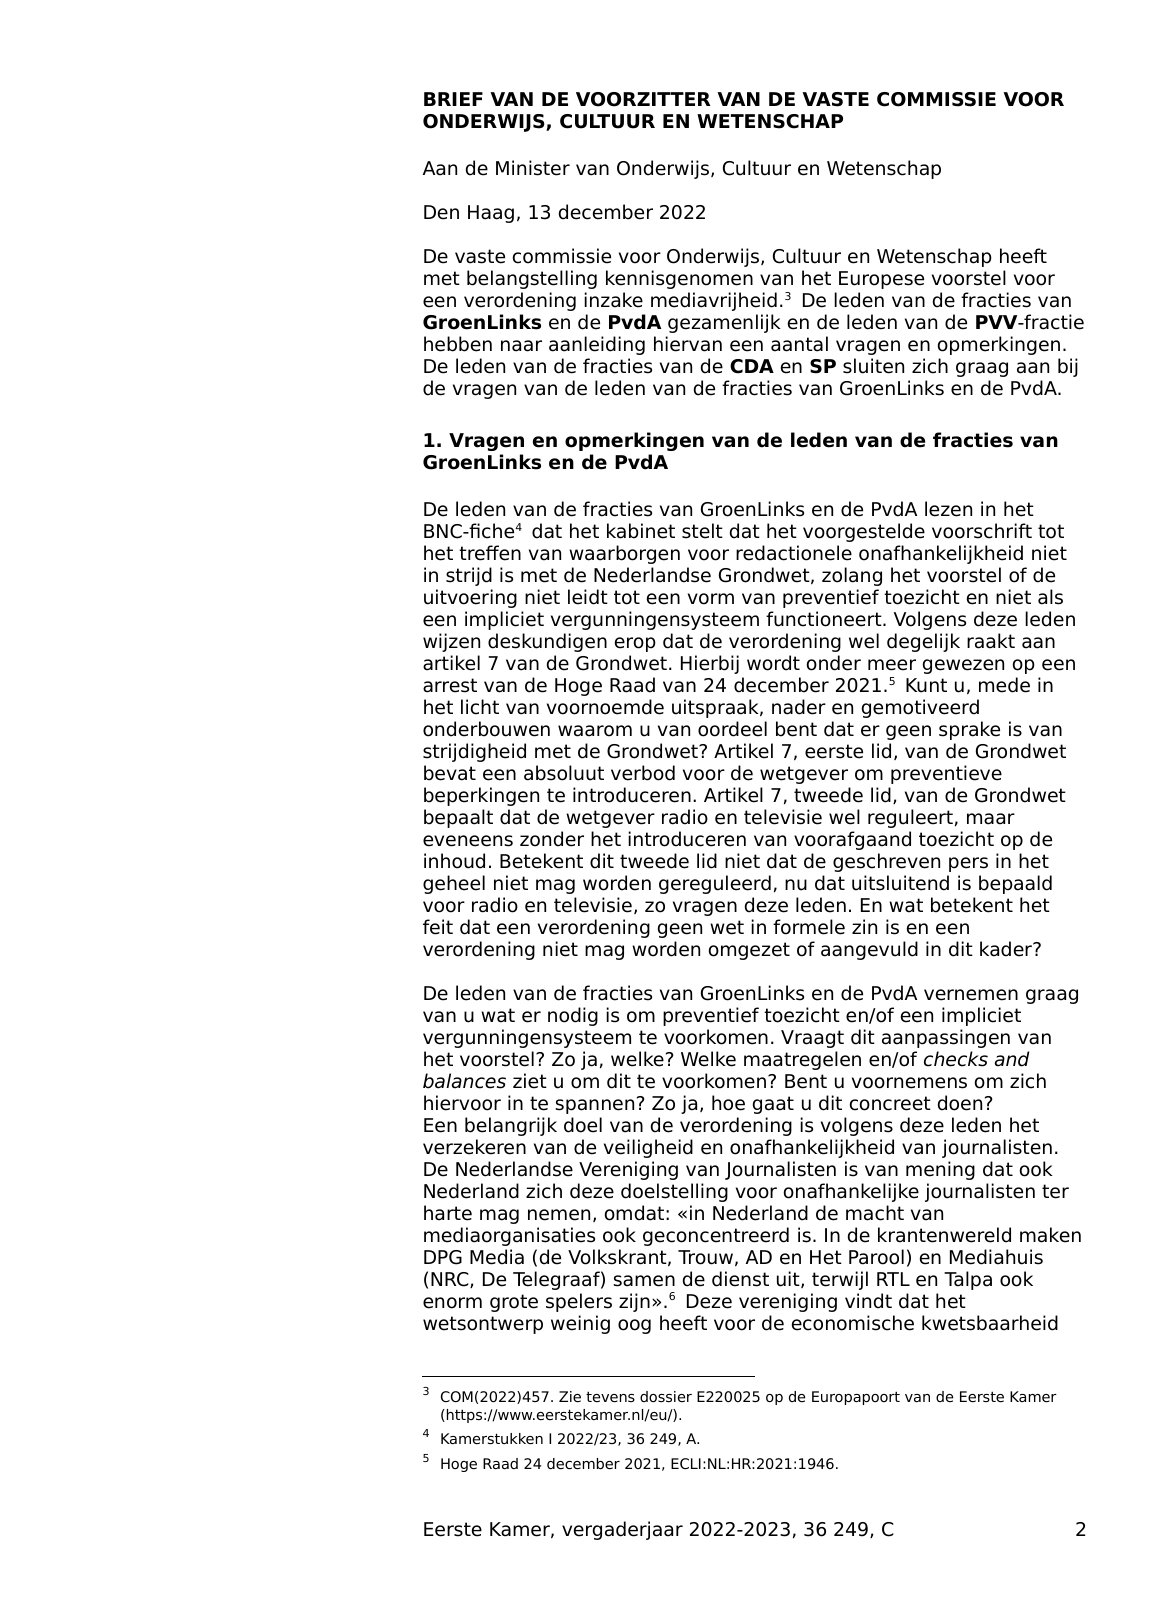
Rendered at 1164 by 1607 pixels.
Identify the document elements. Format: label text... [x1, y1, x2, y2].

text Een belangrijk doel van de verordening is volgens deze leden het verzekeren van de veiligheid en onafhankelijkheid van journalisten. De Nederlandse Vereniging van Journalisten is van mening dat ook Nederland zich deze doelstelling voor onafhankelijke journalisten ter harte mag nemen, omdat: «in Nederland de macht van mediaorganisaties ook geconcentreerd is. In de krantenwereld maken DPG Media (de Volkskrant, Trouw, AD en Het Parool) en Mediahuis (NRC, De Telegraaf) samen de dienst uit, terwijl RTL en Talpa ook enorm grote spelers zijn». Deze vereniging vindt dat het wetsontwerp weinig oog heeft voor de economische kwetsbaarheid [422, 1115, 1087, 1334]
text COM(2022)457. Zie tevens dossier E220025 op de Europapoort van de Eerste Kamer (https://www.eerstekamer.nl/eu/). [422, 1385, 1087, 1424]
text Kamerstukken I 2022/23, 36 249, A. [422, 1427, 1087, 1449]
text Aan de Minister van Onderwijs, Cultuur en Wetenschap [422, 158, 1087, 180]
subtitle 1. Vragen en opmerkingen van de leden van de fracties van GroenLinks en de PvdA [422, 430, 1087, 474]
subtitle BRIEF VAN DE VOORZITTER VAN DE VASTE COMMISSIE VOOR ONDERWIJS, CULTUUR EN WETENSCHAP [422, 89, 1087, 133]
text De vaste commissie voor Onderwijs, Cultuur en Wetenschap heeft met belangstelling kennisgenomen van het Europese voorstel voor een verordening inzake mediavrijheid. De leden van de fracties van GroenLinks en de PvdA gezamenlijk en de leden van de PVV-fractie hebben naar aanleiding hiervan een aantal vragen en opmerkingen. De leden van de fracties van de CDA en SP sluiten zich graag aan bij de vragen van de leden van de fracties van GroenLinks en de PvdA. [422, 246, 1087, 400]
text De leden van de fracties van GroenLinks en de PvdA vernemen graag van u wat er nodig is om preventief toezicht en/of een impliciet vergunningensysteem te voorkomen. Vraagt dit aanpassingen van het voorstel? Zo ja, welke? Welke maatregelen en/of checks and balances ziet u om dit te voorkomen? Bent u voornemens om zich hiervoor in te spannen? Zo ja, hoe gaat u dit concreet doen? [422, 983, 1087, 1115]
text De leden van de fracties van GroenLinks en de PvdA lezen in het BNC-fiche dat het kabinet stelt dat het voorgestelde voorschrift tot het treffen van waarborgen voor redactionele onafhankelijkheid niet in strijd is met de Nederlandse Grondwet, zolang het voorstel of de uitvoering niet leidt tot een vorm van preventief toezicht en niet als een impliciet vergunningensysteem functioneert. Volgens deze leden wijzen deskundigen erop dat de verordening wel degelijk raakt aan artikel 7 van de Grondwet. Hierbij wordt onder meer gewezen op een arrest van de Hoge Raad van 24 december 2021. Kunt u, mede in het licht van voornoemde uitspraak, nader en gemotiveerd onderbouwen waarom u van oordeel bent dat er geen sprake is van strijdigheid met de Grondwet? Artikel 7, eerste lid, van de Grondwet bevat een absoluut verbod voor de wetgever om preventieve beperkingen te introduceren. Artikel 7, tweede lid, van de Grondwet bepaalt dat de wetgever radio en televisie wel reguleert, maar eveneens zonder het introduceren van voorafgaand toezicht op de inhoud. Betekent dit tweede lid niet dat de geschreven pers in het geheel niet mag worden gereguleerd, nu dat uitsluitend is bepaald voor radio en televisie, zo vragen deze leden. En wat betekent het feit dat een verordening geen wet in formele zin is en een verordening niet mag worden omgezet of aangevuld in dit kader? [422, 499, 1087, 961]
text Den Haag, 13 december 2022 [422, 202, 1087, 224]
text Hoge Raad 24 december 2021, ECLI:NL:HR:2021:1946. [422, 1452, 1087, 1474]
